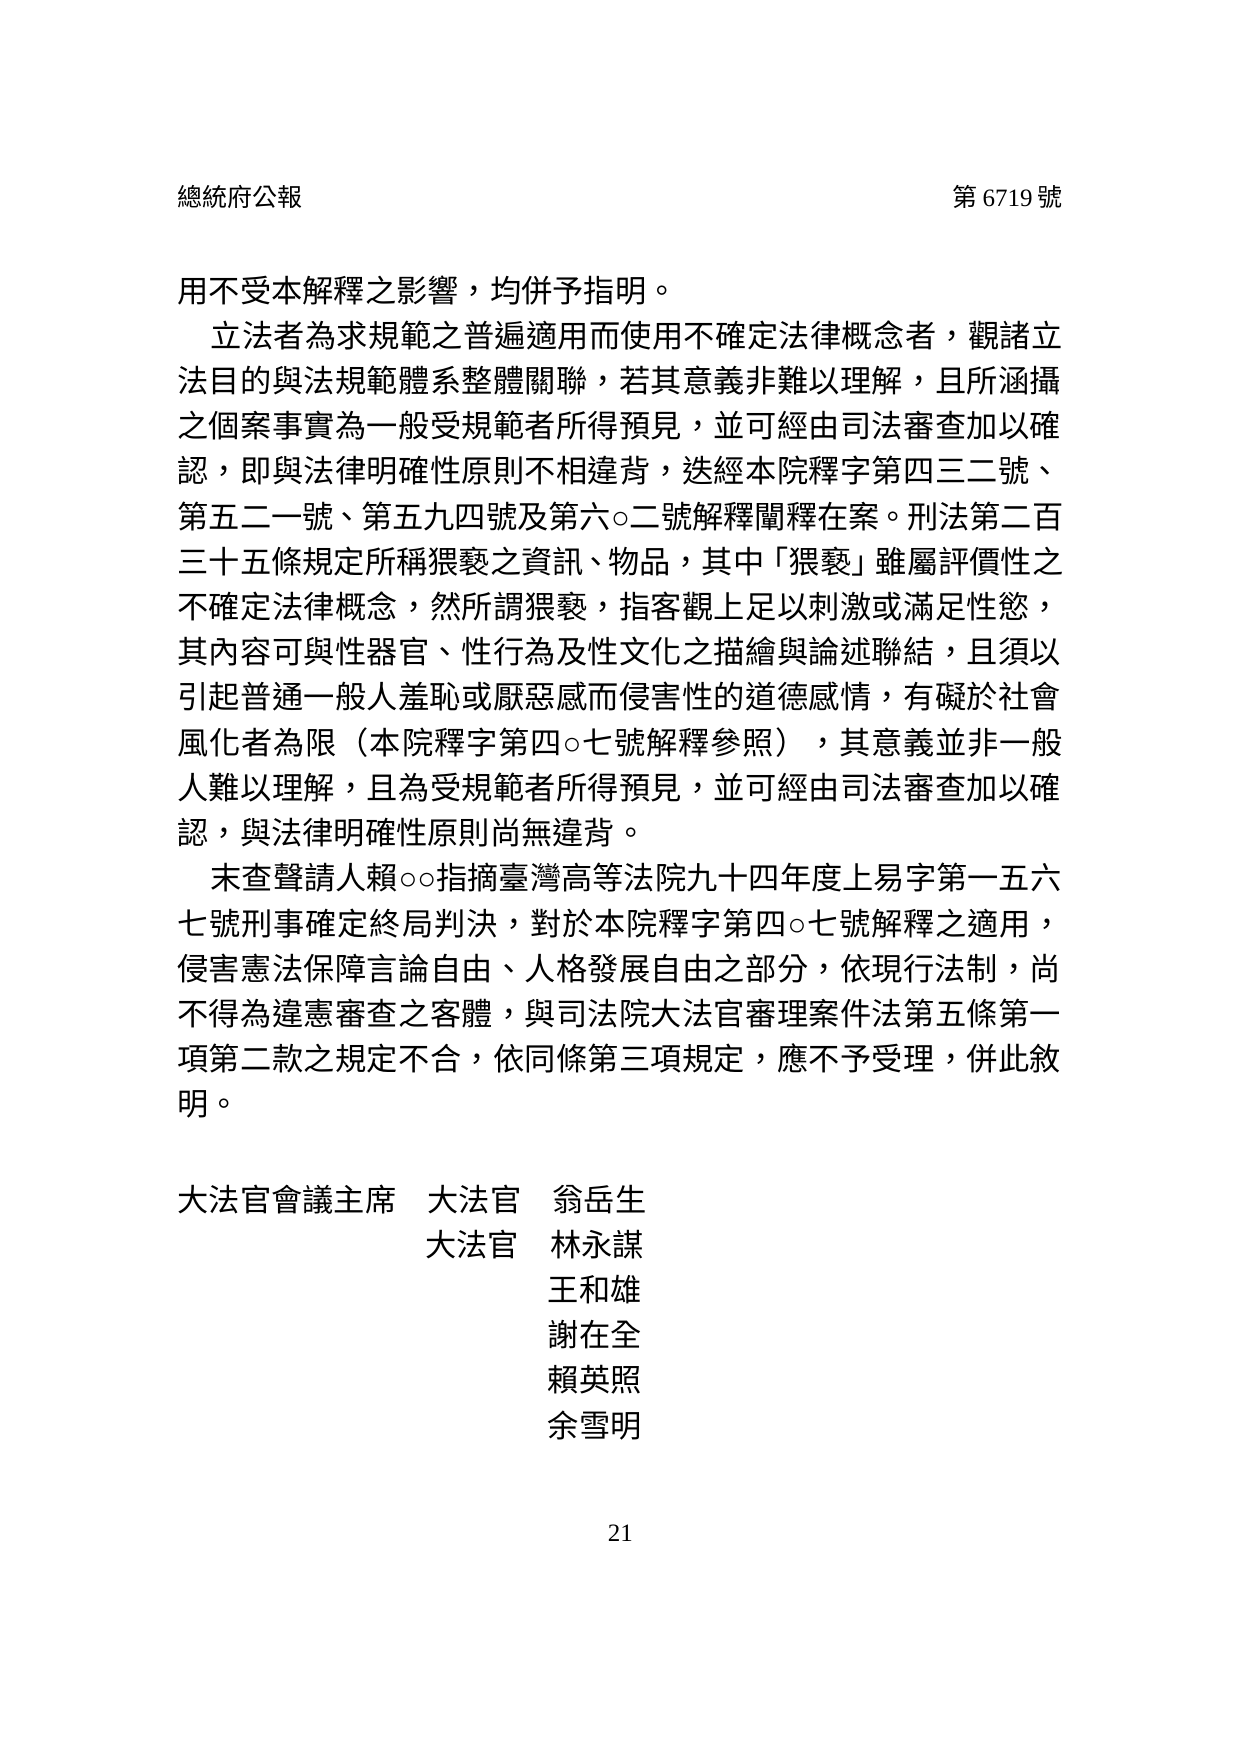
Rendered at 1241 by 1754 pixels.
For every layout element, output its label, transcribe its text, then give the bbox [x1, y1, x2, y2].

text 末查聲請人賴○○指摘臺灣高等法院九十四年度上易字第一五六七號刑事確定終局判決，對於本院釋字第四○七號解釋之適用，侵害憲法保障言論自由、人格發展自由之部分，依現行法制，尚不得為違憲審查之客體，與司法院大法官審理案件法第五條第一項第二款之規定不合，依同條第三項規定，應不予受理，併此敘明。 [177, 853, 1063, 1125]
text 大法官會議主席 大法官 翁岳生 [177, 1175, 1063, 1220]
text 謝在全 [548, 1310, 1063, 1356]
text 立法者為求規範之普遍適用而使用不確定法律概念者，觀諸立法目的與法規範體系整體關聯，若其意義非難以理解，且所涵攝之個案事實為一般受規範者所得預見，並可經由司法審查加以確認，即與法律明確性原則不相違背，迭經本院釋字第四三二號、第五二一號、第五九四號及第六○二號解釋闡釋在案。刑法第二百三十五條規定所稱猥褻之資訊、物品，其中「猥褻」雖屬評價性之不確定法律概念，然所謂猥褻，指客觀上足以刺激或滿足性慾，其內容可與性器官、性行為及性文化之描繪與論述聯結，且須以引起普通一般人羞恥或厭惡感而侵害性的道德感情，有礙於社會風化者為限（本院釋字第四○七號解釋參照），其意義並非一般人難以理解，且為受規範者所得預見，並可經由司法審查加以確認，與法律明確性原則尚無違背。 [177, 311, 1063, 853]
text 賴英照 [548, 1356, 1063, 1401]
text 大法官 林永謀 [425, 1220, 1063, 1265]
text 余雪明 [548, 1401, 1063, 1446]
text 王和雄 [548, 1265, 1063, 1310]
text 刑法第二百三十五條規定：「散布、播送或販賣猥褻之文字、圖畫、聲音、影像或其他物品，或公然陳列，或以他法供人觀覽、聽聞者，處二年以下有期徒刑、拘役或科或併科三萬元以下罰金。」（第一項）「意圖散布、播送、販賣而製造、持有前項文字、圖畫、聲音、影像及其附著物或其他物品者，亦同。」（第二項）「前二項之文字、圖畫、聲音或影像之附著物及物品，不問屬於犯人與否，沒收之。」（第三項）是性資訊或物品之閱聽，在客觀上足以引起普通一般人羞恥或厭惡感而侵害性的道德感情，有礙於社會風化者，對於平等和諧之社會性價值秩序顯有危害。侵害此等社會共同價值秩序之行為，即違反憲法上所保障之社會秩序，立法者制定法律加以管制，其管制目的核屬正當（United States Code, Title 18, Part Ⅰ, Chapter 71, Section 1460、日本刑法第一七五條可資參照）。又因其破壞社會性價值秩序，有其倫理可非難性，故以刑罰宣示憲法維護平等和諧之性價值秩序，以實現憲法維持社會秩序之目的，其手段亦屬合理。另基於對少數性文化族群依其性道德感情與對性風化認知而形諸為性言論表現或性資訊流通者之保障，故以刑罰處罰之範圍，應以維護社會多數共通之性價值秩序所必要者為限。是前開規定第一項所謂散布、播送、販賣、公然陳列猥褻之資訊、物品，或以他法供人觀覽、聽聞行為，係指對含有暴力、性虐待或人獸性交等而無藝術性、醫學性或教育性價值之猥褻資訊、物品為傳布，或對其他足以刺激或滿足性慾，而令一般人感覺不堪呈現於眾或不能忍受而排拒之猥褻資訊、物品，未採取適當之安全隔絕措施（例如附加封套、警告標示或限於依法令特定之場所等）而為傳布，使一般人得以見聞之行為；同條第二項規定所謂意圖散布、播送、販賣而製造、持有猥褻資訊、物品之行為，亦僅指意圖傳布含有暴力、性虐待或人獸性交等而無藝術性、醫學性或教育性價值之猥褻資訊或物品而製造、持有之行為，或對其他客觀上足以刺激或滿足性慾，而令一般人感覺不堪呈現於眾或不能忍受而排拒之猥褻資訊、物品，意圖不採取適當安全隔絕措施之傳布，使一般人得以見聞，而製造或持有該等猥褻資訊、物品之情形，至於對於製造與持有等原屬散布、播送及販賣等之預備行為，擬制為與散布、播送及販賣等傳布性資訊或物品之構成要件行為具有相同之不法程度，乃屬立法之形成自由；同條第三項規定針對猥褻之文字、圖畫、聲音或影像之附著物及物品，不問屬於犯人與否，一概沒收，亦僅限於違反前二項規定之猥褻資訊附著物及物品。依本解釋意旨，上開規定對性言論之表現與性資訊之自由流通，並未為過度之封鎖與歧視，對人民言論及出版自由之限制尚屬合理，與憲法第二十三條之比例原則要無不符，並未違背憲法第十一條保障人民言論及出版自由之本旨。至性言論之表現與性資訊之流通，是否有害社會多數人普遍認同之性觀念或性道德感情，常隨社會發展、風俗變異而有所不同。法官於審判時，應依本解釋意旨，衡酌具體案情，判斷個別案件是否已達猥褻而應予處罰之程度；又兒童及少年性交易防制條例第二十七條及第二十八條之規定，為刑法第二百三十五條之特別法，其適用不受本解釋之影響，均併予指明。 [177, 266, 1063, 311]
